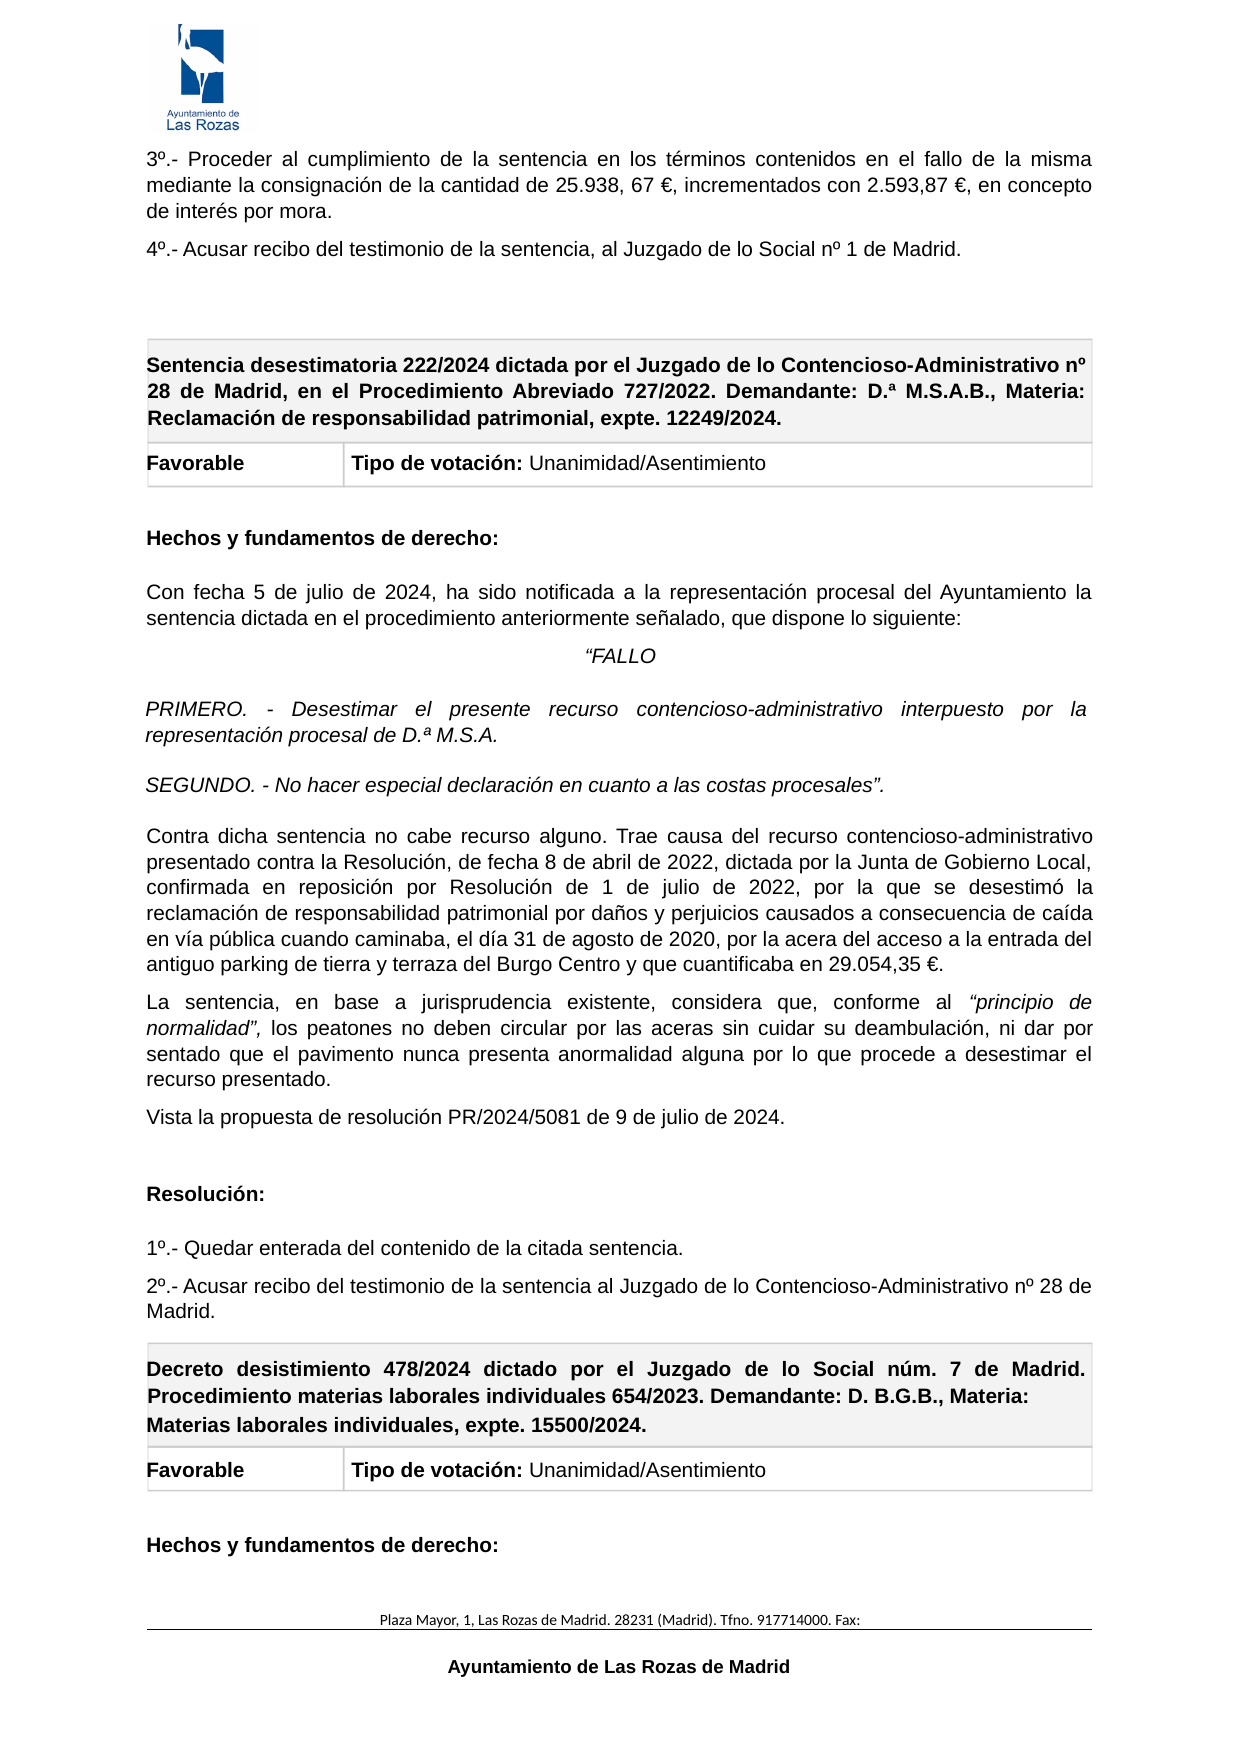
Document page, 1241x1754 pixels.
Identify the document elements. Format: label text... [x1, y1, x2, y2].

text 1º.- Quedar enterada del contenido de la citada sentencia. [146, 1236, 1094, 1259]
text 2º.- Acusar recibo del testimonio de la sentencia al Juzgado de lo Contencioso-Administrativo nº 28 de Madrid. [146, 1274, 1094, 1323]
text La sentencia, en base a jurisprudencia existente, considera que, conforme al “principio de normalidad”, los peatones no deben circular por las aceras sin cuidar su deambulación, ni dar por sentado que el pavimento nunca presenta anormalidad alguna por lo que procede a desestimar el recurso presentado. [146, 990, 1094, 1091]
text Vista la propuesta de resolución PR/2024/5081 de 9 de julio de 2024. [146, 1105, 1094, 1129]
text PRIMERO. - Desestimar el presente recurso contencioso-administrativo interpuesto por la representación procesal de D.ª M.S.A. [145, 697, 1090, 747]
text Favorable [149, 451, 342, 475]
text 4º.- Acusar recibo del testimonio de la sentencia, al Juzgado de lo Social nº 1 de Madrid. [146, 237, 1094, 261]
text Tipo de votación: Unanimidad/Asentimiento [345, 1458, 1090, 1482]
text Contra dicha sentencia no cabe recurso alguno. Trae causa del recurso contencioso-administrativo presentado contra la Resolución, de fecha 8 de abril de 2022, dictada por la Junta de Gobierno Local, confirmada en reposición por Resolución de 1 de julio de 2022, por la que se desestimó la reclamación de responsabilidad patrimonial por daños y perjuicios causados a consecuencia de caída en vía pública cuando caminaba, el día 31 de agosto de 2020, por la acera del acceso a la entrada del antiguo parking de tierra y terraza del Burgo Centro y que cuantificaba en 29.054,35 €. [146, 824, 1094, 976]
text “FALLO [147, 644, 1095, 668]
text Hechos y fundamentos de derecho: [146, 526, 1087, 550]
text Hechos y fundamentos de derecho: [146, 1533, 1087, 1557]
text SEGUNDO. - No hacer especial declaración en cuanto a las costas procesales”. [145, 773, 1090, 797]
text Resolución: [146, 1181, 1087, 1205]
text Con fecha 5 de julio de 2024, ha sido notificada a la representación procesal del Ayuntamiento la sentencia dictada en el procedimiento anteriormente señalado, que dispone lo siguiente: [146, 580, 1094, 629]
text Tipo de votación: Unanimidad/Asentimiento [345, 451, 1090, 475]
text 3º.- Proceder al cumplimiento de la sentencia en los términos contenidos en el fallo de la misma mediante la consignación de la cantidad de 25.938, 67 €, incrementados con 2.593,87 €, en concepto de interés por mora. [146, 147, 1094, 222]
text Favorable [149, 1458, 342, 1482]
